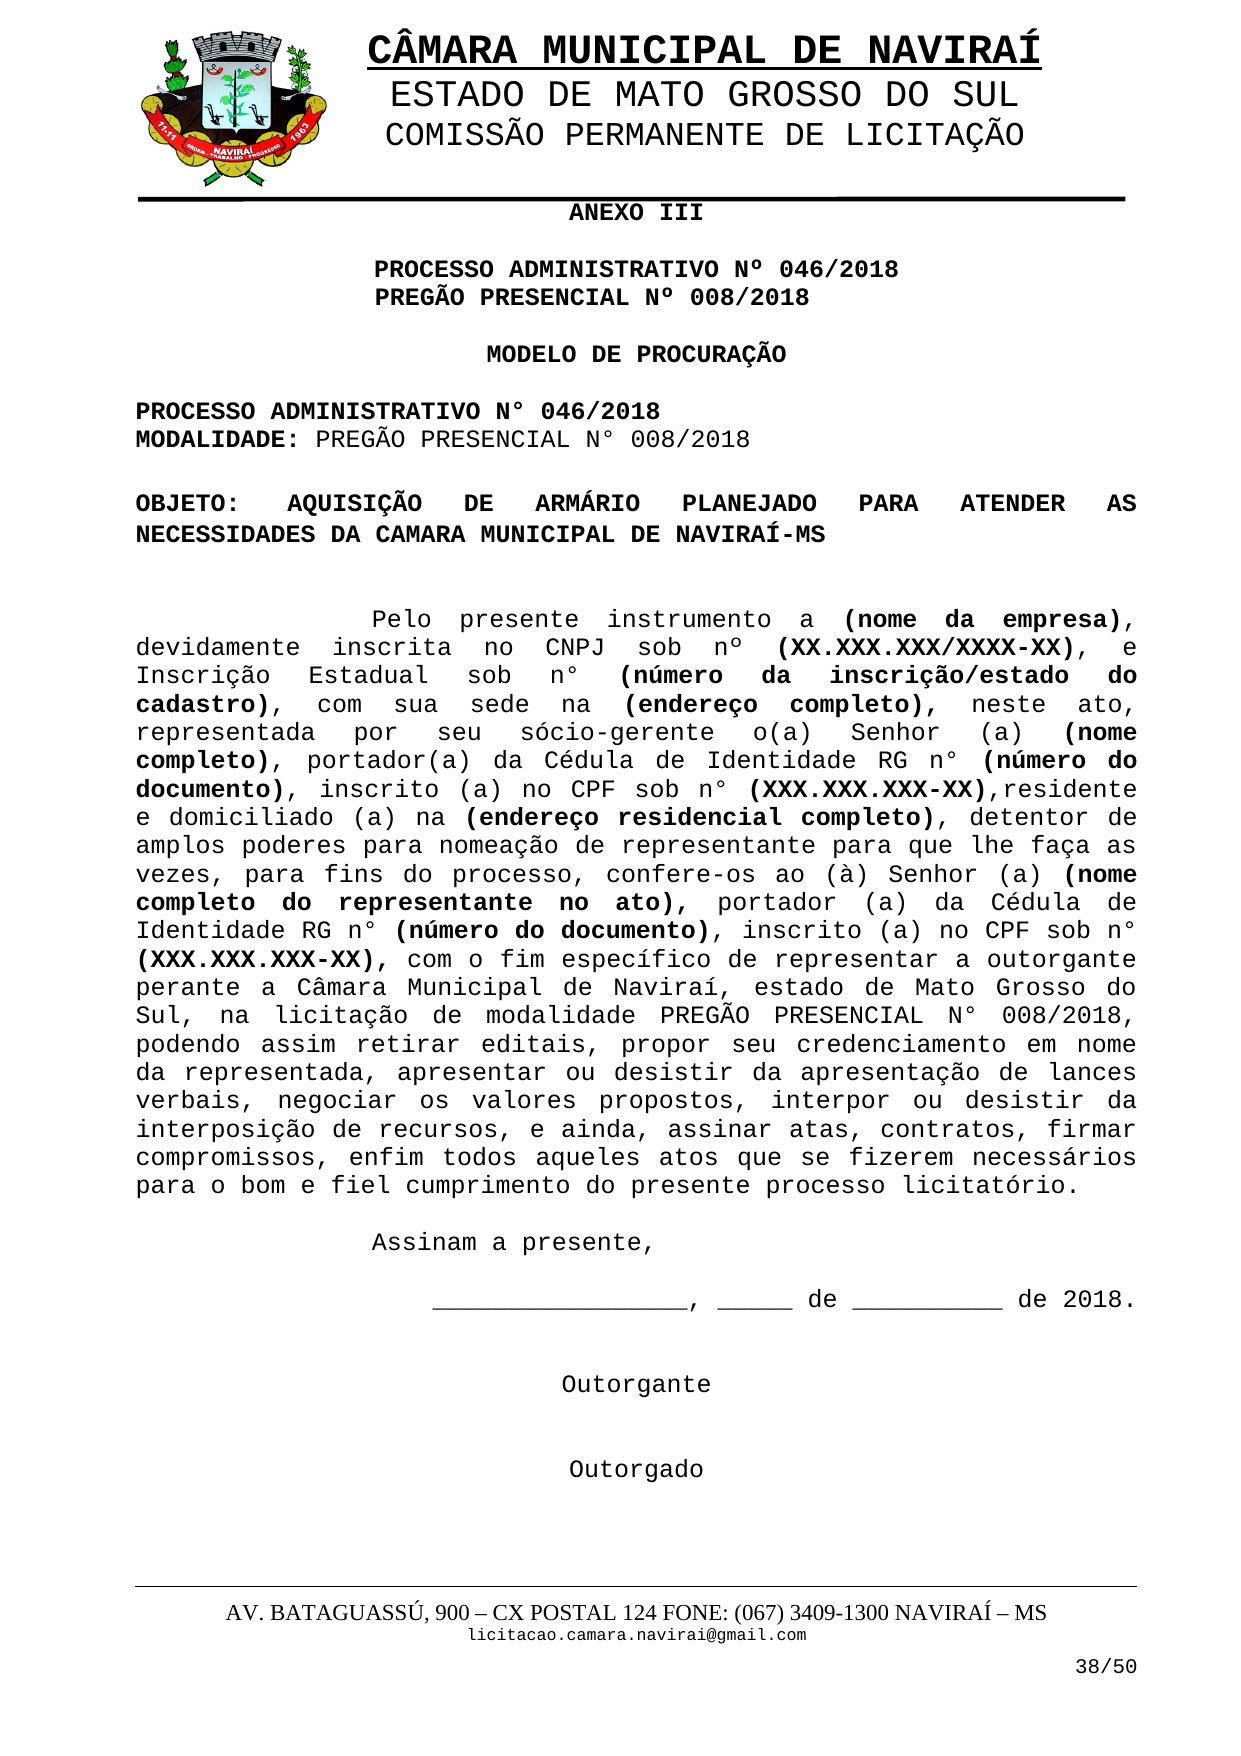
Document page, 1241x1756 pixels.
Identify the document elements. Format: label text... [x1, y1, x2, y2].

text Assinam a presente, [135, 1229, 1137, 1258]
text OBJETO: AQUISIÇÃO DE ARMÁRIO PLANEJADO PARA ATENDER AS NECESSIDADES DA CAMARA MUNICIPAL DE NAVIRAÍ-MS [135, 483, 1137, 549]
text PROCESSO ADMINISTRATIVO Nº 046/2018 [135, 257, 1137, 285]
text Pelo presente instrumento a (nome da empresa), devidamente inscrita no CNPJ sob nº (XX.XXX.XXX/XXXX-XX), e Inscrição Estadual sob n° (número da inscrição/estado do cadastro), com sua sede na (endereço completo), neste ato, representada por seu sócio-gerente o(a) Senhor (a) (nome completo), portador(a) da Cédula de Identidade RG n° (número do documento), inscrito (a) no CPF sob n° (XXX.XXX.XXX-XX),residente e domiciliado (a) na (endereço residencial completo), detentor de amplos poderes para nomeação de representante para que lhe faça as vezes, para fins do processo, confere-os ao (à) Senhor (a) (nome completo do representante no ato), portador (a) da Cédula de Identidade RG n° (número do documento), inscrito (a) no CPF sob n° (XXX.XXX.XXX-XX), com o fim específico de representar a outorgante perante a Câmara Municipal de Naviraí, estado de Mato Grosso do Sul, na licitação de modalidade PREGÃO PRESENCIAL N° 008/2018, podendo assim retirar editais, propor seu credenciamento em nome da representada, apresentar ou desistir da apresentação de lances verbais, negociar os valores propostos, interpor ou desistir da interposição de recursos, e ainda, assinar atas, contratos, firmar compromissos, enfim todos aqueles atos que se fizerem necessários para o bom e fiel cumprimento do presente processo licitatório. [135, 606, 1137, 1201]
text PROCESSO ADMINISTRATIVO N° 046/2018 [135, 398, 1137, 427]
text PREGÃO PRESENCIAL Nº 008/2018 [47, 285, 1137, 313]
text ANEXO III [135, 200, 1137, 228]
text MODELO DE PROCURAÇÃO [135, 342, 1137, 370]
text Outorgante [135, 1371, 1137, 1399]
text MODALIDADE: PREGÃO PRESENCIAL N° 008/2018 [135, 427, 1137, 455]
text Outorgado [135, 1456, 1137, 1484]
text _________________, _____ de __________ de 2018. [135, 1286, 1137, 1314]
